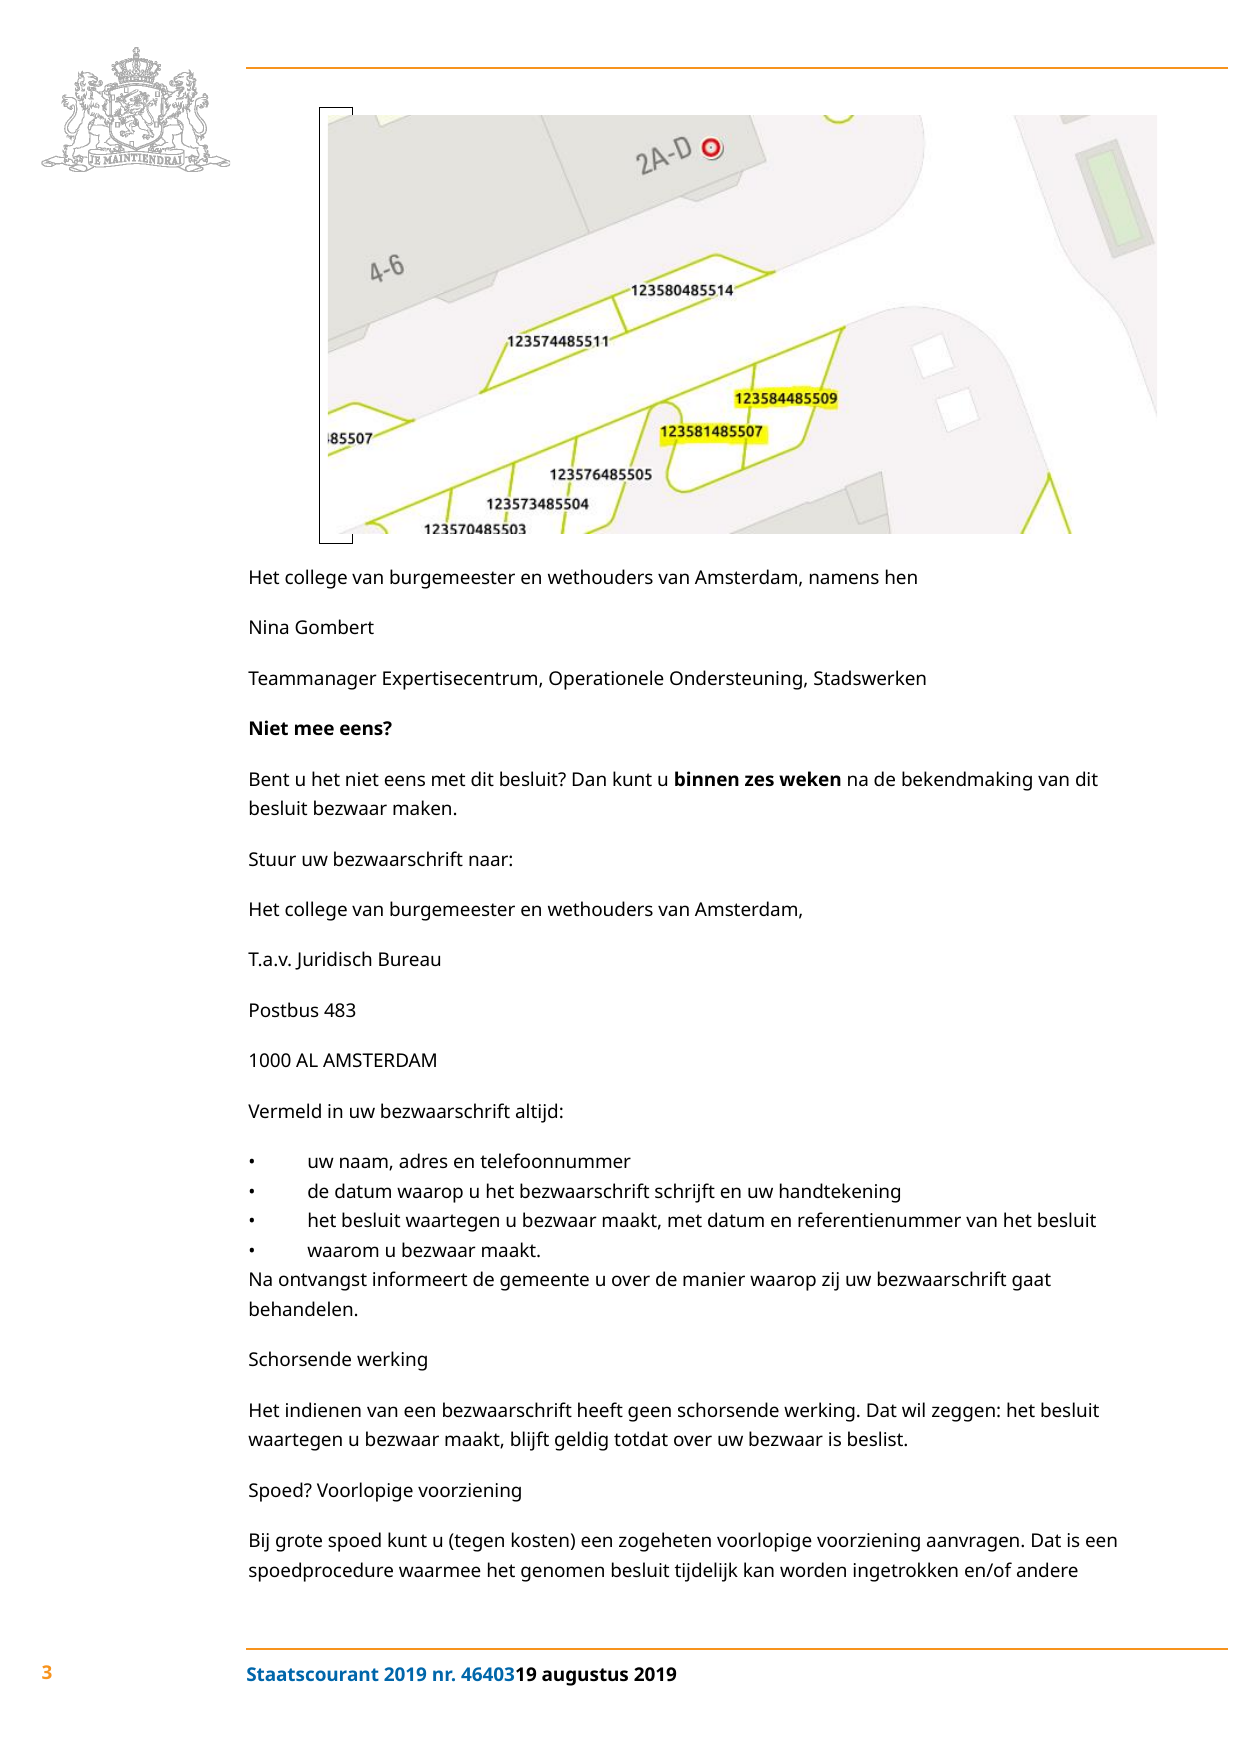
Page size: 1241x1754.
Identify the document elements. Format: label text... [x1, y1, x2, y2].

text Postbus 483 [248, 997, 1152, 1023]
text Stuur uw bezwaarschrift naar: [248, 846, 1152, 871]
text Het college van burgemeester en wethouders van Amsterdam, namens hen [248, 564, 1152, 590]
text Spoed? Voorlopige voorziening [248, 1477, 1152, 1503]
text Nina Gombert [248, 614, 1152, 640]
text Na ontvangst informeert de gemeente u over de manier waarop zij uw bezwaarschrift gaat behandelen. [248, 1267, 1152, 1322]
text Vermeld in uw bezwaarschrift altijd: [248, 1098, 1152, 1123]
list uw naam, adres en telefoonnummer [248, 1148, 1152, 1174]
text 1000 AL AMSTERDAM [248, 1047, 1152, 1073]
text Bent u het niet eens met dit besluit? Dan kunt u binnen zes weken na de bekendmaking van dit besluit bezwaar maken. [248, 766, 1152, 821]
text Schorsende werking [248, 1347, 1152, 1372]
text Het college van burgemeester en wethouders van Amsterdam, [248, 896, 1152, 922]
text Het indienen van een bezwaarschrift heeft geen schorsende werking. Dat wil zeggen: het besluit waartegen u bezwaar maakt, blijft geldig totdat over uw bezwaar is beslist. [248, 1397, 1152, 1452]
picture [41, 47, 231, 172]
text Bij grote spoed kunt u (tegen kosten) een zogeheten voorlopige voorziening aanvragen. Dat is een spoedprocedure waarmee het genomen besluit tijdelijk kan worden ingetrokken en/of andere [248, 1527, 1152, 1583]
text Niet mee eens? [248, 715, 1152, 741]
picture [327, 115, 1158, 534]
list de datum waarop u het bezwaarschrift schrijft en uw handtekening [248, 1178, 1152, 1203]
text Teammanager Expertisecentrum, Operationele Ondersteuning, Stadswerken [248, 665, 1152, 691]
list waarom u bezwaar maakt. [248, 1237, 1152, 1263]
text T.a.v. Juridisch Bureau [248, 947, 1152, 972]
list het besluit waartegen u bezwaar maakt, met datum en referentienummer van het besluit [248, 1207, 1152, 1233]
